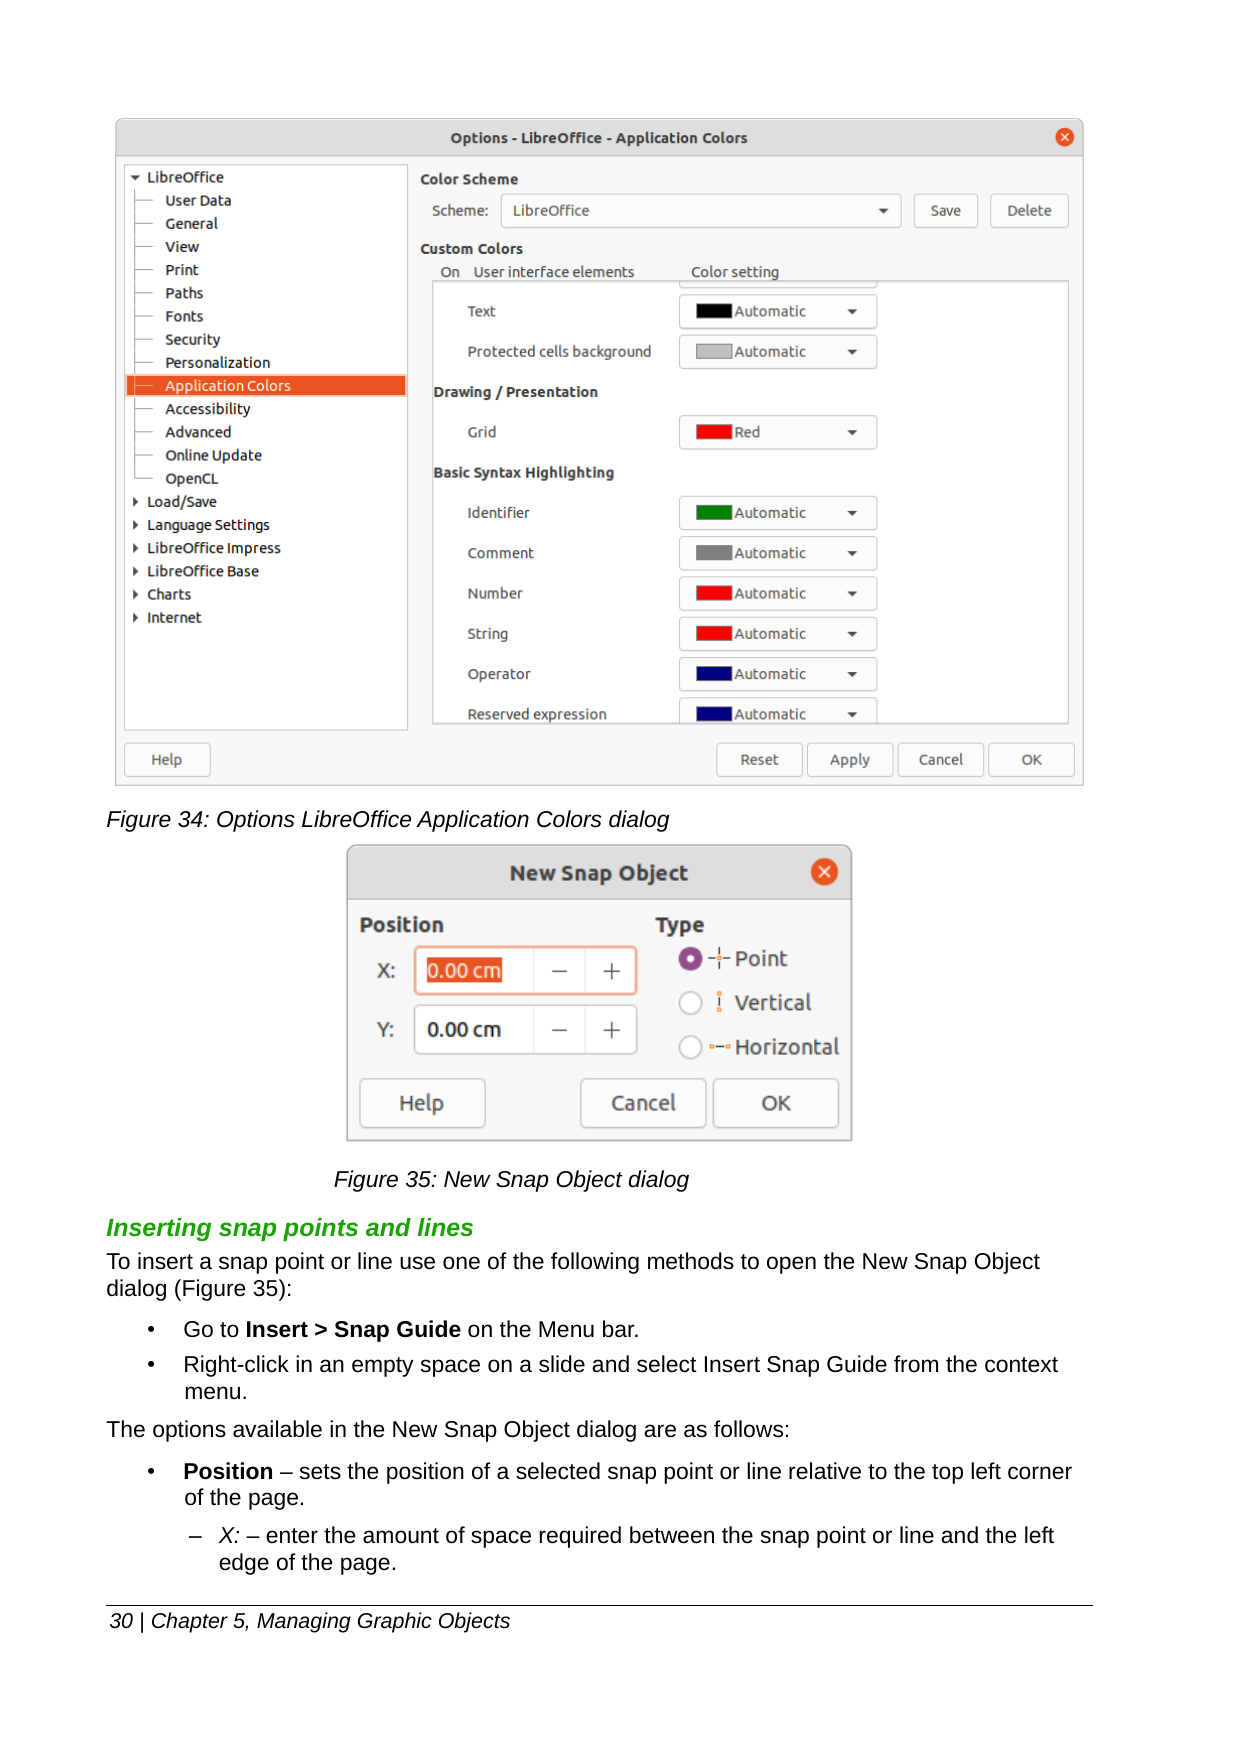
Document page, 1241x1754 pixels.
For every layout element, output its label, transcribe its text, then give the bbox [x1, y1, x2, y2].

list Position – sets the position of a selected snap point or line relative to the top left corner of the page. [144, 1455, 1093, 1513]
list Go to Insert > Snap Guide on the Menu bar. [144, 1313, 1093, 1343]
text Figure 34: Options LibreOffice Application Colors dialog [106, 806, 1093, 833]
list Right-click in an empty space on a slide and select Insert Snap Guide from the context menu. [144, 1348, 1093, 1407]
picture [106, 118, 1093, 795]
text To insert a snap point or line use one of the following methods to open the New Snap Object dialog (Figure 35): [106, 1248, 1093, 1301]
text Figure 35: New Snap Object dialog [334, 1166, 865, 1193]
list The options available in the New Snap Object dialog are as follows: [106, 1416, 1093, 1442]
list X: – enter the amount of space required between the snap point or line and the left edge of the page. [189, 1522, 1093, 1575]
picture [333, 844, 866, 1155]
subtitle Inserting snap points and lines [106, 1213, 1093, 1242]
